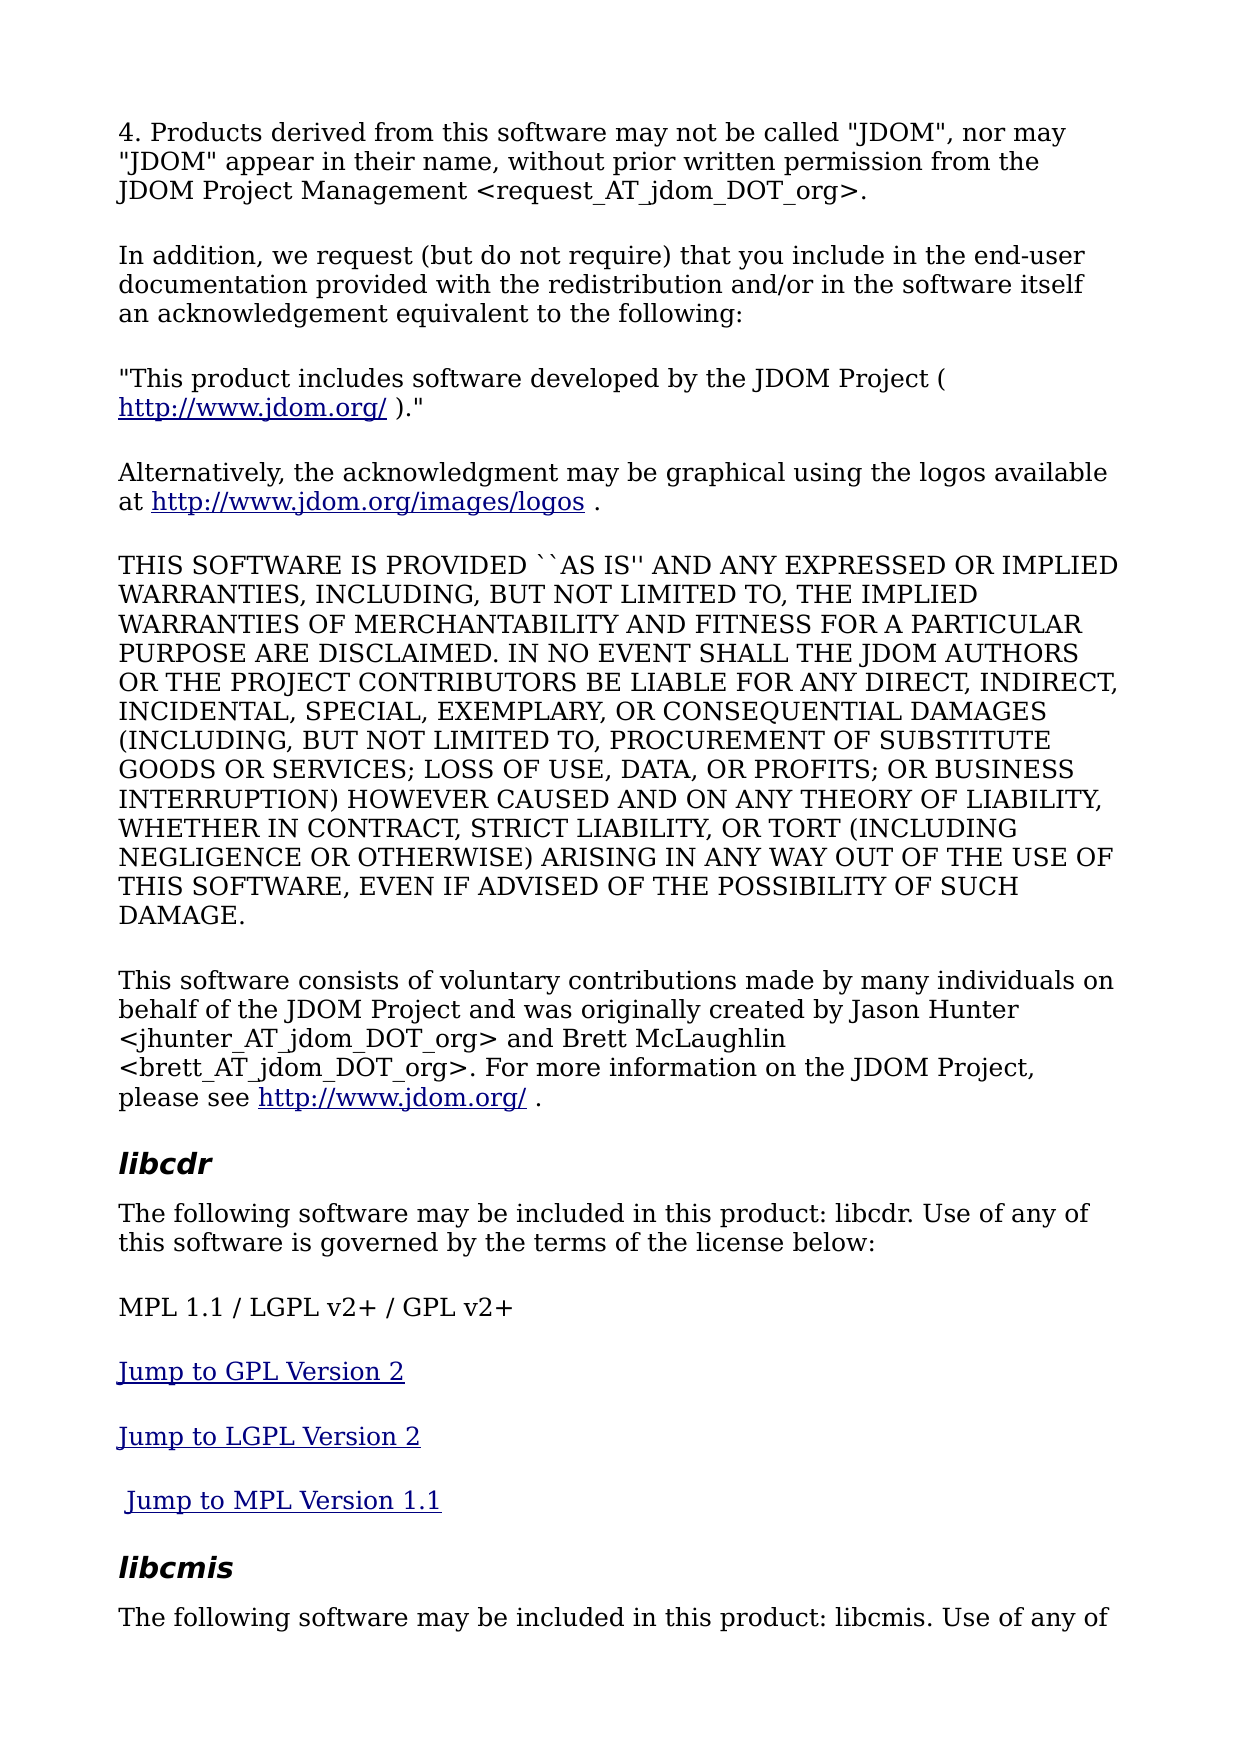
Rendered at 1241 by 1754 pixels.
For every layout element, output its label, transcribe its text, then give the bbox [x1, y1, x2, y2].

text MPL 1.1 / LGPL v2+ / GPL v2+ [118, 1293, 1122, 1322]
text Alternatively, the acknowledgment may be graphical using the logos available at http://www.jdom.org/images/logos . [118, 458, 1122, 516]
text In addition, we request (but do not require) that you include in the end-user documentation provided with the redistribution and/or in the software itself an acknowledgement equivalent to the following: [118, 241, 1122, 328]
text 4. Products derived from this software may not be called "JDOM", nor may "JDOM" appear in their name, without prior written permission from the JDOM Project Management <request_AT_jdom_DOT_org>. [118, 118, 1122, 206]
text Jump to GPL Version 2 [118, 1357, 1122, 1386]
subtitle libcmis [118, 1551, 1122, 1585]
text "This product includes software developed by the JDOM Project ( http://www.jdom.org/ )." [118, 364, 1122, 422]
subtitle libcdr [118, 1147, 1122, 1181]
text The following software may be included in this product: libcdr. Use of any of this software is governed by the terms of the license below: [118, 1199, 1122, 1257]
text The following software may be included in this product: libcmis. Use of any of [118, 1603, 1122, 1632]
text This software consists of voluntary contributions made by many individuals on behalf of the JDOM Project and was originally created by Jason Hunter <jhunter_AT_jdom_DOT_org> and Brett McLaughlin <brett_AT_jdom_DOT_org>. For more information on the JDOM Project, please see http://www.jdom.org/ . [118, 966, 1122, 1112]
text Jump to MPL Version 1.1 [118, 1486, 1122, 1516]
text THIS SOFTWARE IS PROVIDED ``AS IS'' AND ANY EXPRESSED OR IMPLIED WARRANTIES, INCLUDING, BUT NOT LIMITED TO, THE IMPLIED WARRANTIES OF MERCHANTABILITY AND FITNESS FOR A PARTICULAR PURPOSE ARE DISCLAIMED. IN NO EVENT SHALL THE JDOM AUTHORS OR THE PROJECT CONTRIBUTORS BE LIABLE FOR ANY DIRECT, INDIRECT, INCIDENTAL, SPECIAL, EXEMPLARY, OR CONSEQUENTIAL DAMAGES (INCLUDING, BUT NOT LIMITED TO, PROCUREMENT OF SUBSTITUTE GOODS OR SERVICES; LOSS OF USE, DATA, OR PROFITS; OR BUSINESS INTERRUPTION) HOWEVER CAUSED AND ON ANY THEORY OF LIABILITY, WHETHER IN CONTRACT, STRICT LIABILITY, OR TORT (INCLUDING NEGLIGENCE OR OTHERWISE) ARISING IN ANY WAY OUT OF THE USE OF THIS SOFTWARE, EVEN IF ADVISED OF THE POSSIBILITY OF SUCH DAMAGE. [118, 551, 1122, 931]
text Jump to LGPL Version 2 [118, 1422, 1122, 1451]
